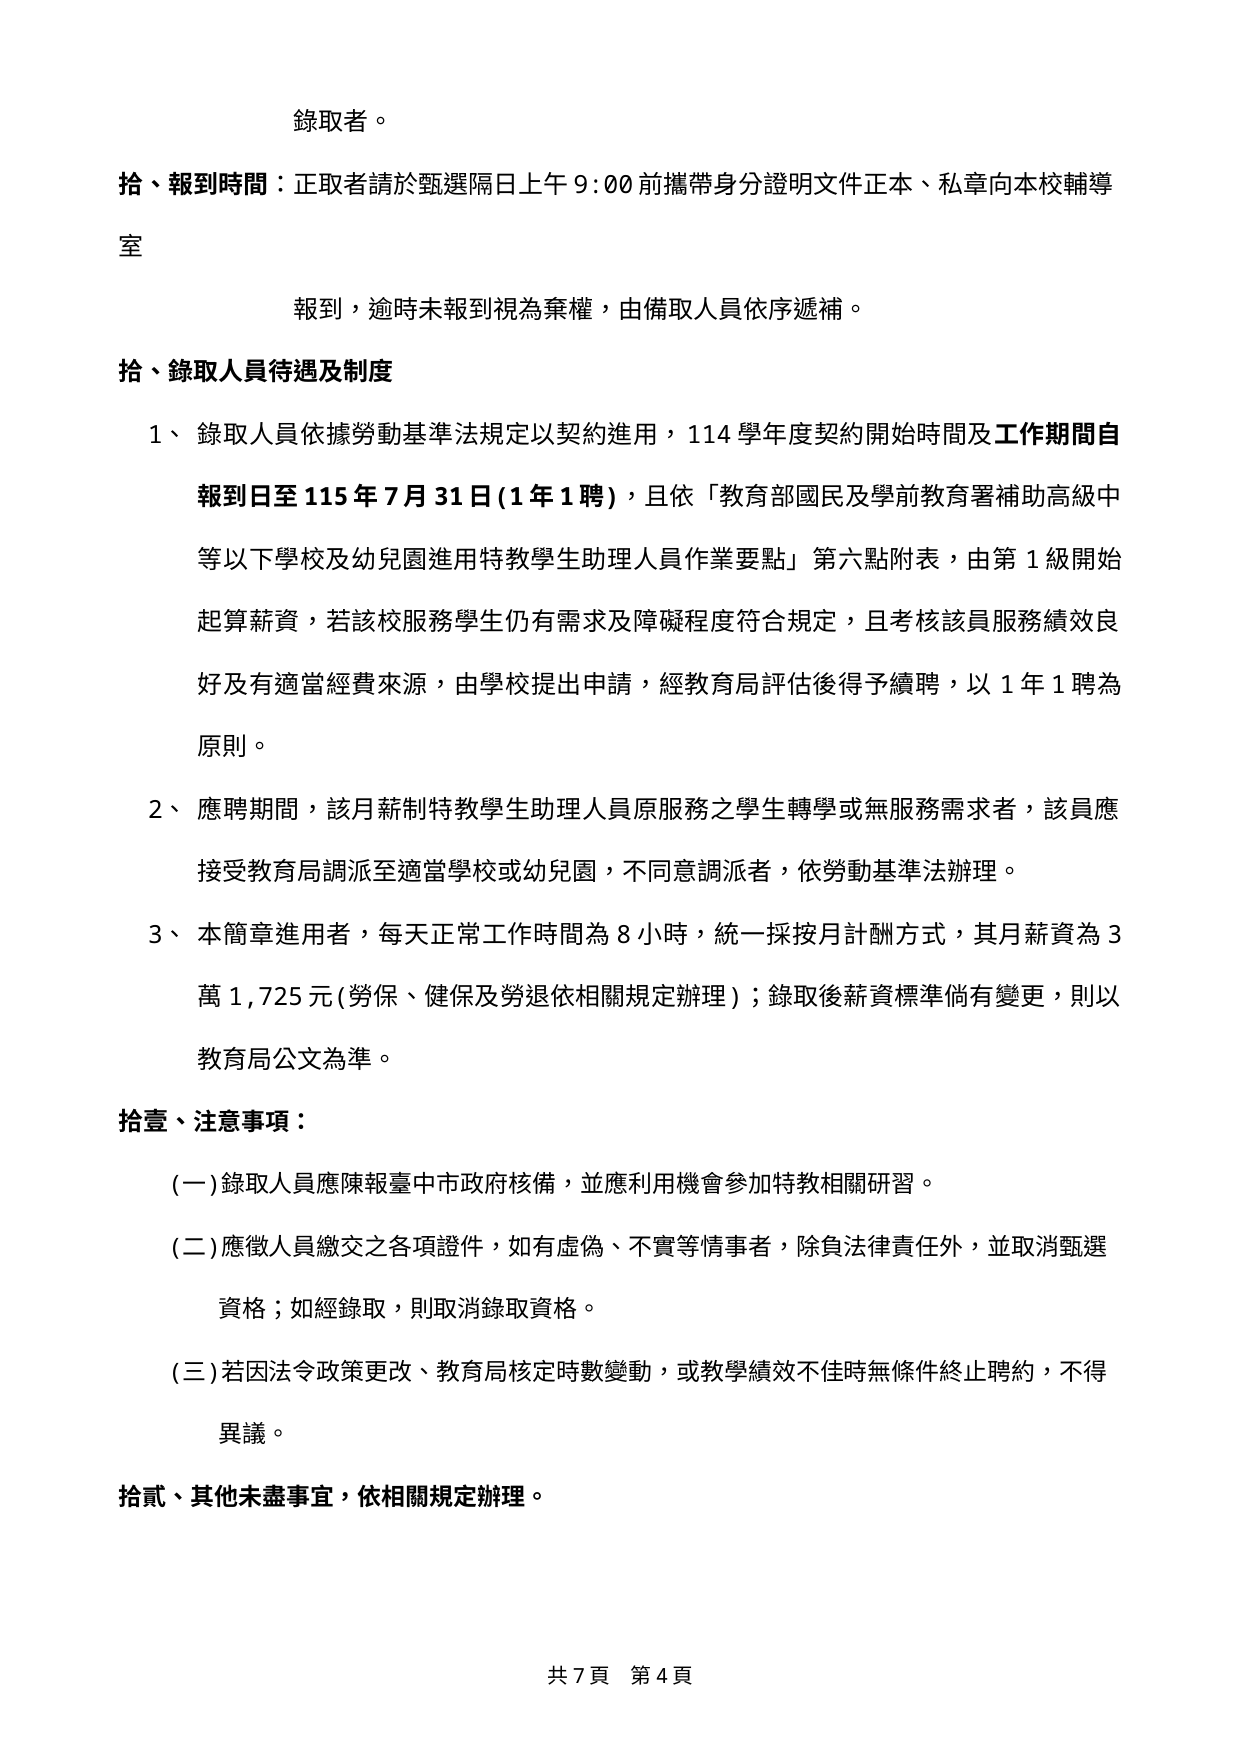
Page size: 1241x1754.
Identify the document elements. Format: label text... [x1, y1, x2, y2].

text 拾貳、其他未盡事宜，依相關規定辦理。 [118, 1453, 1122, 1516]
list 錄取人員依據勞動基準法規定以契約進用，114學年度契約開始時間及工作期間自報到日至115年7月31日(1年1聘)，且依「教育部國民及學前教育署補助高級中等以下學校及幼兒園進用特教學生助理人員作業要點」第六點附表，由第1級開始起算薪資，若該校服務學生仍有需求及障礙程度符合規定，且考核該員服務績效良好及有適當經費來源，由學校提出申請，經教育局評估後得予續聘，以1年1聘為原則。 [148, 391, 1122, 766]
text 報到，逾時未報到視為棄權，由備取人員依序遞補。 [293, 266, 1122, 328]
text 拾、報到時間：正取者請於甄選隔日上午9:00前攜帶身分證明文件正本、私章向本校輔導室 [118, 141, 1122, 266]
text (一)錄取人員應陳報臺中市政府核備，並應利用機會參加特教相關研習。 [168, 1141, 1122, 1203]
text 拾壹、注意事項： [118, 1078, 1122, 1141]
text (三)若因法令政策更改、教育局核定時數變動，或教學績效不佳時無條件終止聘約，不得 [168, 1328, 1122, 1391]
text 拾、錄取人員待遇及制度 [118, 328, 1122, 391]
list 應聘期間，該月薪制特教學生助理人員原服務之學生轉學或無服務需求者，該員應接受教育局調派至適當學校或幼兒園，不同意調派者，依勞動基準法辦理。 [148, 766, 1122, 891]
text 資格；如經錄取，則取消錄取資格。 [218, 1266, 1122, 1328]
text 錄取者。 [293, 78, 1122, 141]
list 本簡章進用者，每天正常工作時間為8小時，統一採按月計酬方式，其月薪資為3萬1,725元(勞保、健保及勞退依相關規定辦理)；錄取後薪資標準倘有變更，則以教育局公文為準。 [148, 891, 1122, 1078]
text (二)應徵人員繳交之各項證件，如有虛偽、不實等情事者，除負法律責任外，並取消甄選 [168, 1203, 1122, 1266]
text 異議。 [218, 1391, 1122, 1453]
